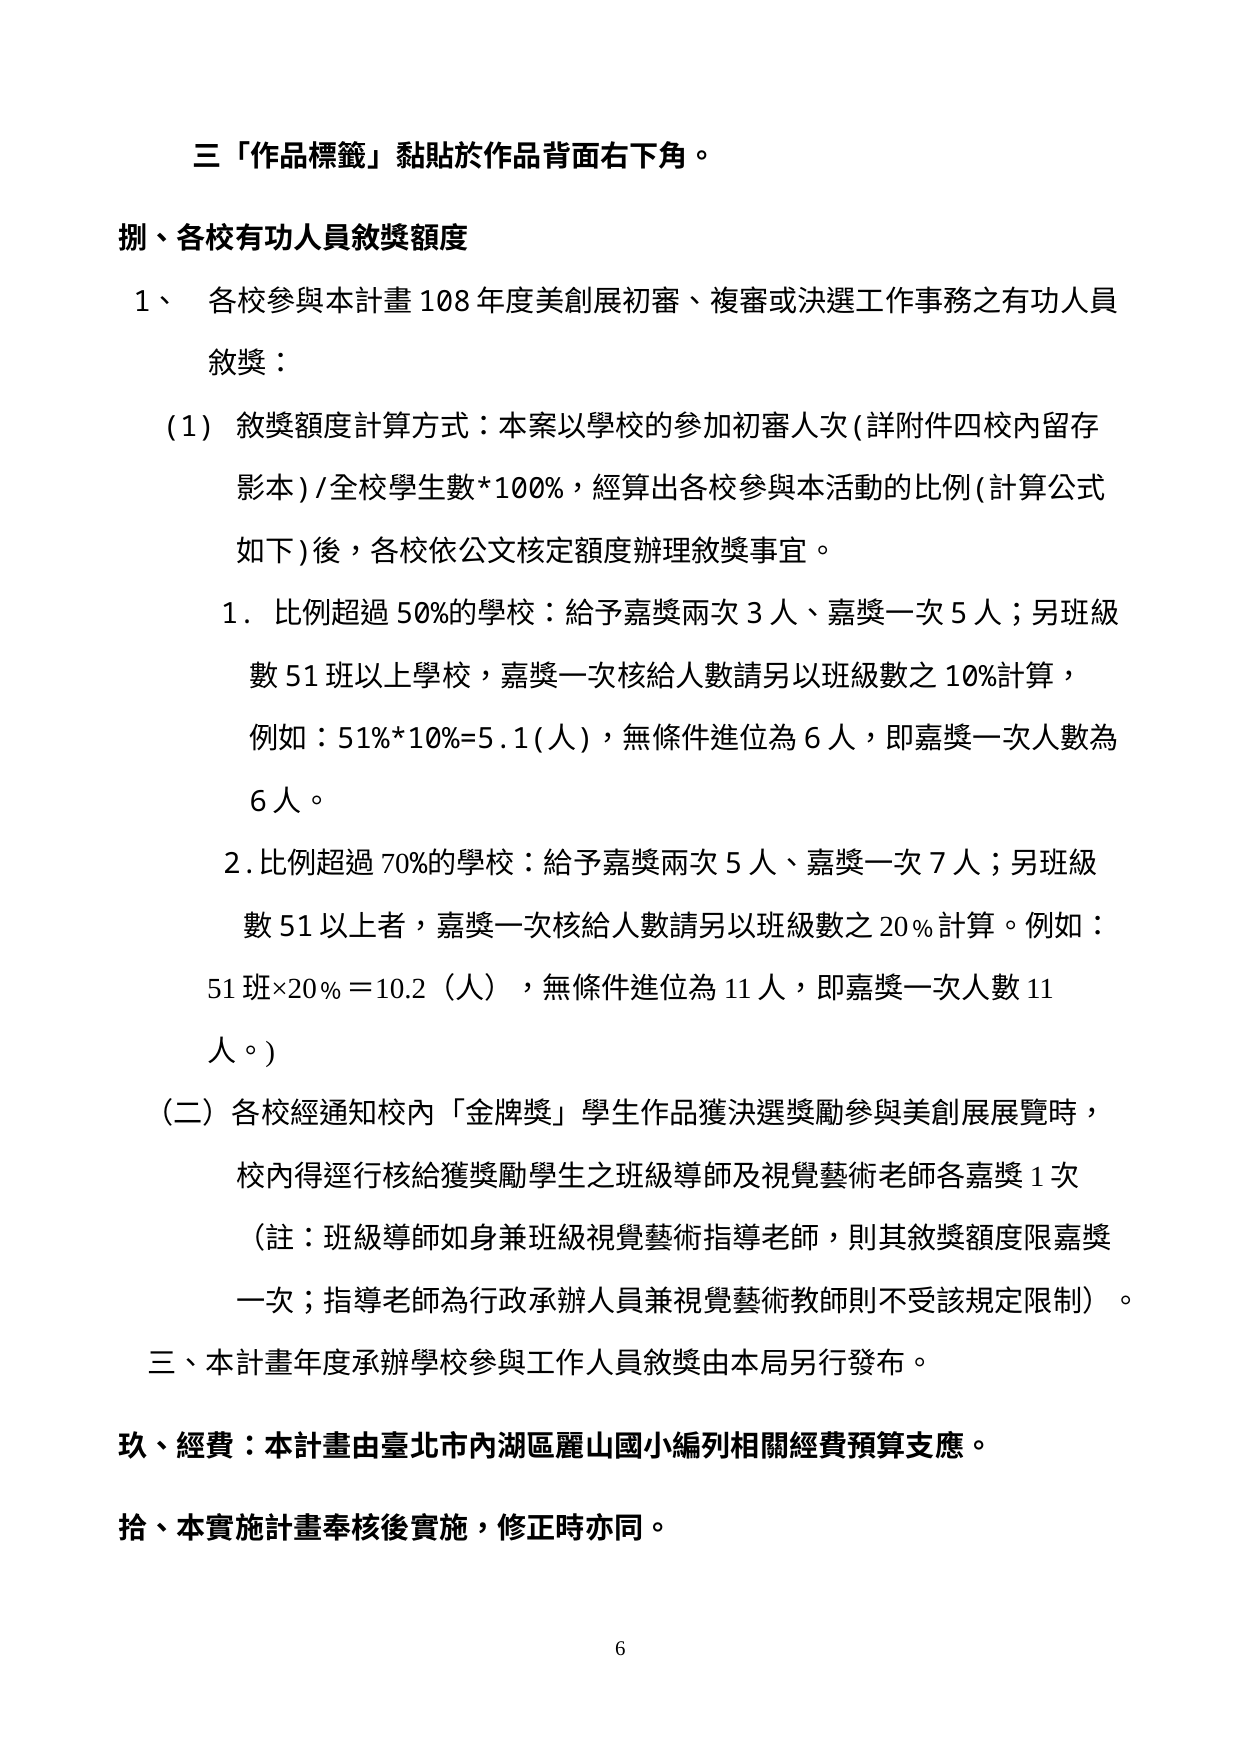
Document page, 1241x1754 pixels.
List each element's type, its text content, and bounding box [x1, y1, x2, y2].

list 各校參與本計畫108年度美創展初審、複審或決選工作事務之有功人員敘獎： [133, 257, 1122, 382]
text 三、本計畫年度承辦學校參與工作人員敘獎由本局另行發布。 [133, 1319, 1122, 1382]
text 1. 比例超過50%的學校：給予嘉獎兩次3人、嘉獎一次5人；另班級 [133, 569, 1122, 632]
text （二）各校經通知校內「金牌獎」學生作品獲決選獎勵參與美創展展覽時，校內得逕行核給獲獎勵學生之班級導師及視覺藝術老師各嘉獎1次（註：班級導師如身兼班級視覺藝術指導老師，則其敘獎額度限嘉獎一次；指導老師為行政承辦人員兼視覺藝術教師則不受該規定限制）。 [144, 1069, 1122, 1319]
text 玖、經費：本計畫由臺北市內湖區麗山國小編列相關經費預算支應。 [118, 1402, 1122, 1464]
text 6人。 [147, 757, 1122, 819]
text 數51以上者，嘉獎一次核給人數請另以班級數之20﹪計算。例如： [170, 882, 1122, 944]
text 數51班以上學校，嘉獎一次核給人數請另以班級數之10%計算， [147, 632, 1122, 694]
text 捌、各校有功人員敘獎額度 [118, 194, 1122, 257]
text 三「作品標籤」黏貼於作品背面右下角。 [133, 112, 1122, 175]
text 51班×20﹪＝10.2（人），無條件進位為11人，即嘉獎一次人數11 [170, 944, 1122, 1007]
text 例如：51%*10%=5.1(人)，無條件進位為6人，即嘉獎一次人數為 [147, 694, 1122, 757]
text 2.比例超過70%的學校：給予嘉獎兩次5人、嘉獎一次7人；另班級 [170, 819, 1122, 882]
text 拾、本實施計畫奉核後實施，修正時亦同。 [118, 1484, 1122, 1547]
text 人。) [170, 1007, 1122, 1069]
list 敘獎額度計算方式：本案以學校的參加初審人次(詳附件四校內留存影本)/全校學生數*100%，經算出各校參與本活動的比例(計算公式如下)後，各校依公文核定額度辦理敘獎事宜。 [162, 382, 1122, 569]
